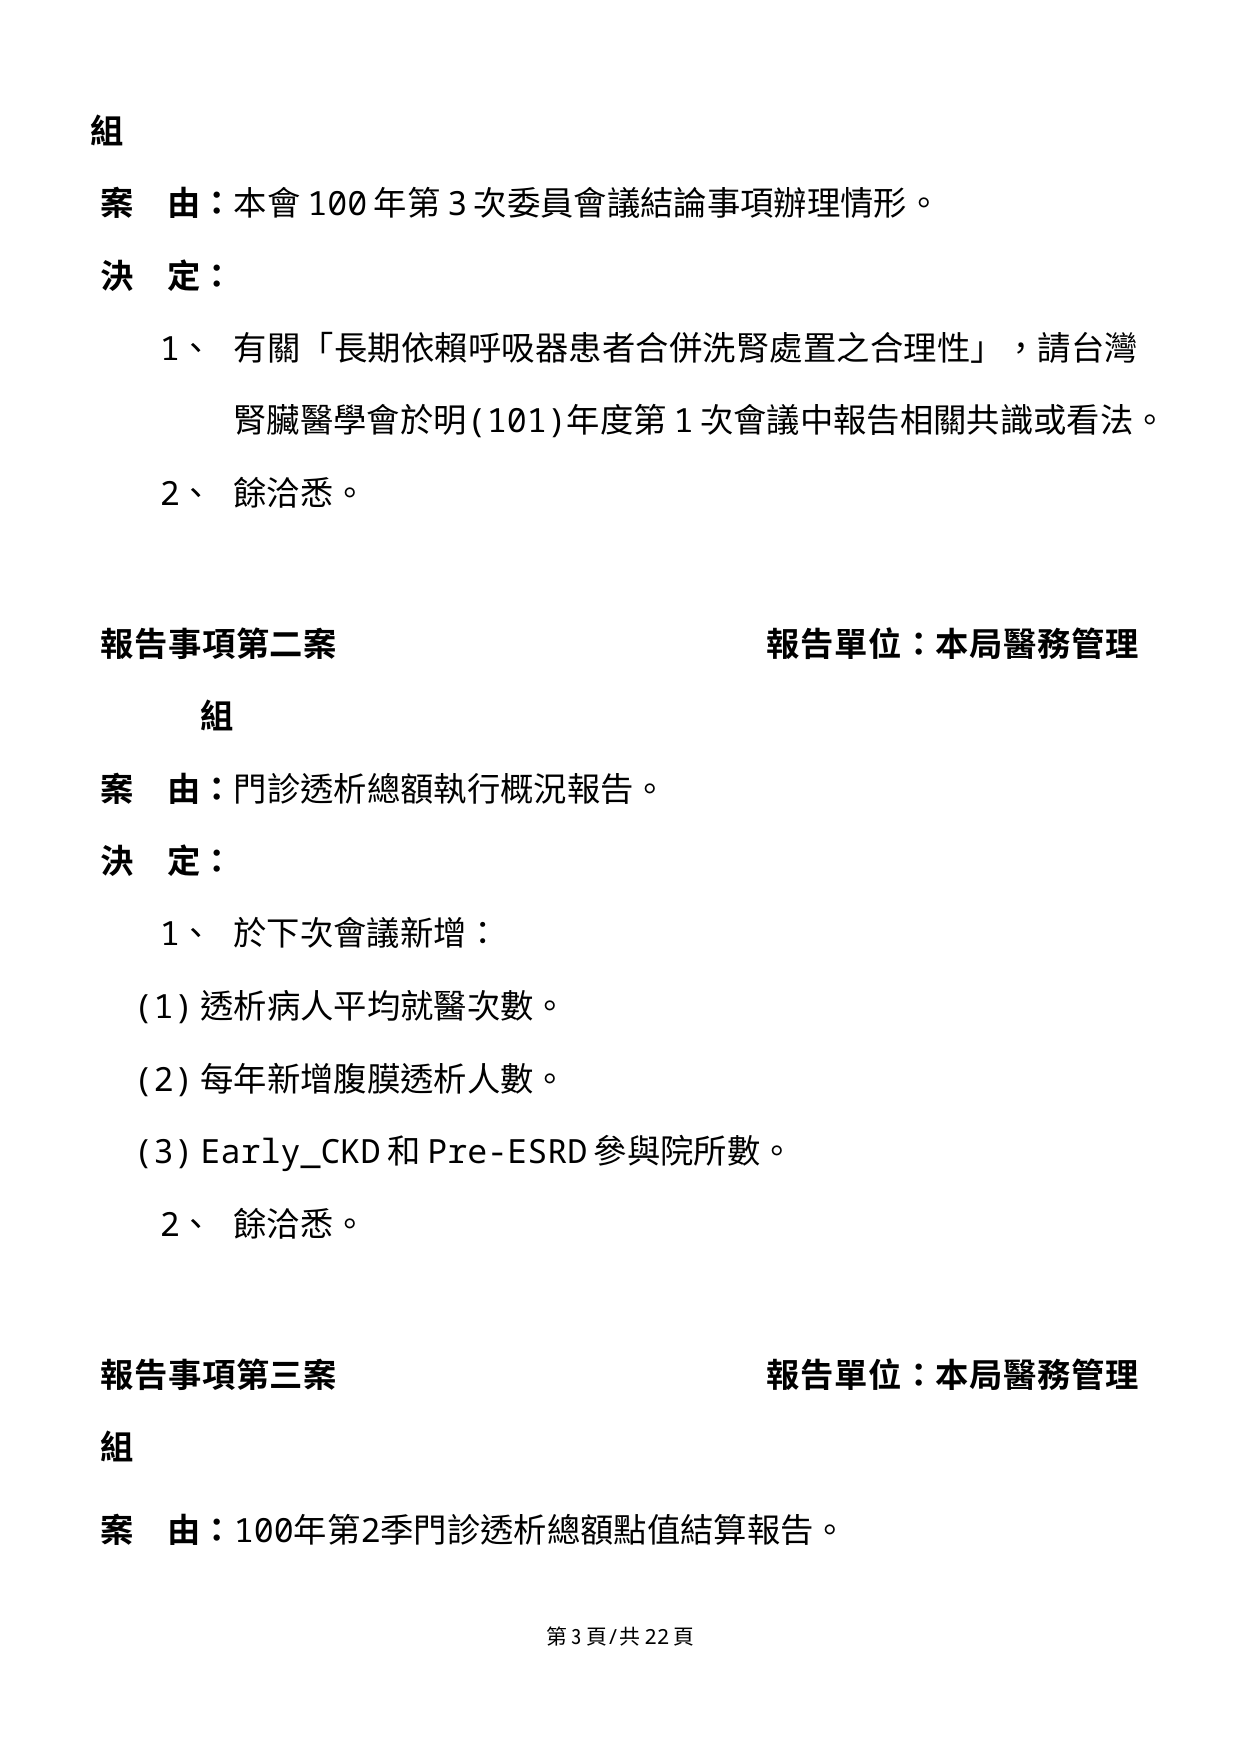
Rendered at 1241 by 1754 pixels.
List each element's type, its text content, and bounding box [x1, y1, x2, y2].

list 於下次會議新增： [159, 907, 1140, 956]
list 餘洽悉。 [159, 467, 1140, 515]
list Early_CKD和Pre-ESRD參與院所數。 [100, 1125, 1140, 1173]
text 決 定： [100, 835, 1140, 883]
text 報告事項第二案 報告單位：本局醫務管理組 [100, 618, 1140, 738]
list 每年新增腹膜透析人數。 [100, 1052, 1140, 1101]
list 有關「長期依賴呼吸器患者合併洗腎處置之合理性」，請台灣腎臟醫學會於明(101)年度第1次會議中報告相關共識或看法。 [159, 322, 1140, 443]
text 案 由：門診透析總額執行概況報告。 [100, 762, 1140, 811]
text 報告事項第三案 報告單位：本局醫務管理組 [100, 1349, 1140, 1469]
text 案 由：100年第2季門診透析總額點值結算報告。 [100, 1504, 1140, 1552]
list 透析病人平均就醫次數。 [100, 980, 1140, 1028]
text 決 定： [90, 249, 1140, 298]
list 餘洽悉。 [159, 1197, 1140, 1246]
text 組 [90, 104, 1140, 153]
text 案 由：本會100年第3次委員會議結論事項辦理情形。 [90, 177, 1140, 225]
